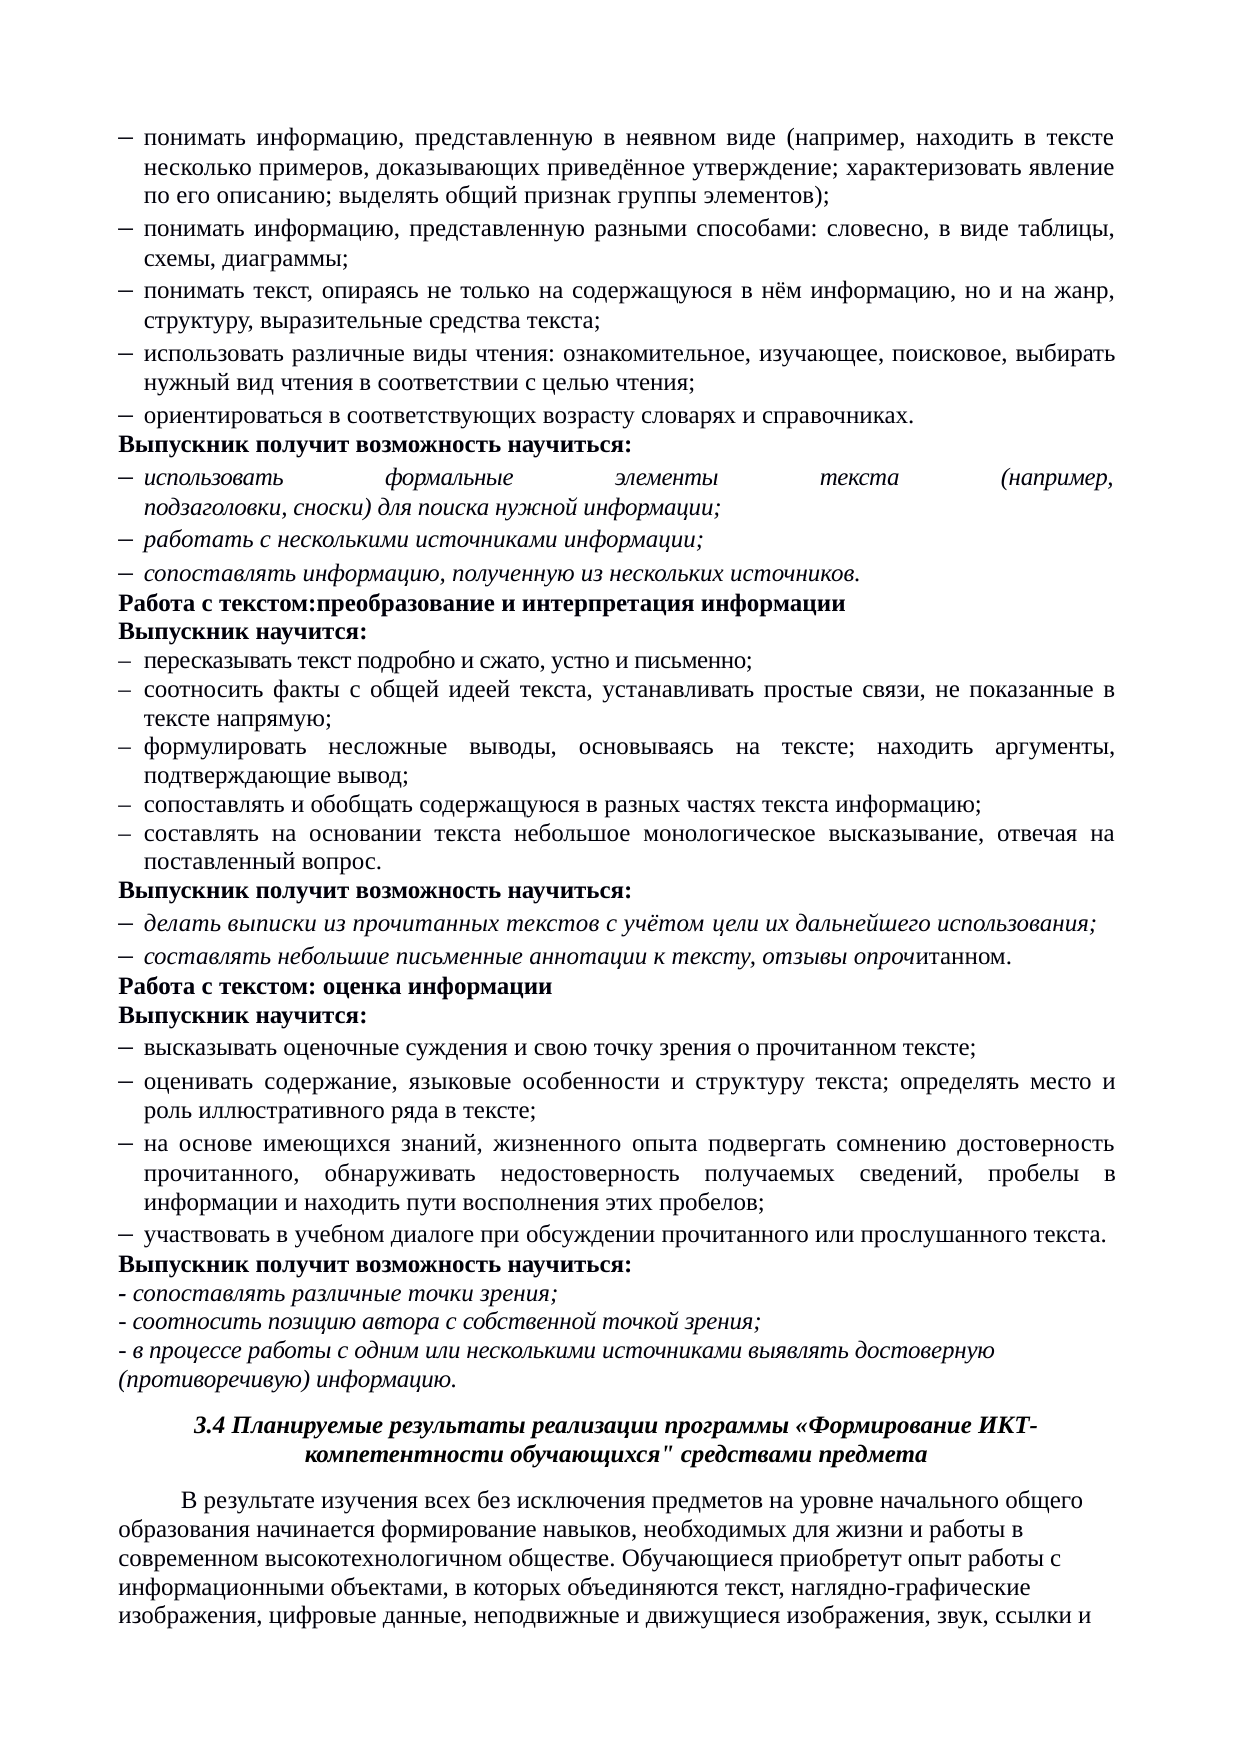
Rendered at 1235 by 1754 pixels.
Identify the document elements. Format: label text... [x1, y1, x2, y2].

list формулировать несложные выводы, основываясь на тексте; находить аргументы, подтверждающие вывод; [118, 731, 1116, 789]
list высказывать оценочные суждения и свою точку зрения о прочитанном тексте; [118, 1028, 1116, 1062]
list Работа с текстом:преобразование и интерпретация информации [118, 588, 1116, 616]
list использовать различные виды чтения: ознакомительное, изучающее, поисковое, выбирать нужный вид чтения в соответствии с целью чтения; [118, 334, 1116, 396]
list составлять небольшие письменные аннотации к тексту, отзывы опрочитанном. [118, 937, 1116, 971]
text Выпускник научится: [118, 1000, 1116, 1028]
list понимать информацию, представленную разными способами: словесно, в виде таблицы, схемы, диаграммы; [118, 209, 1116, 271]
list работать с несколькими источниками информации; [118, 521, 1116, 554]
list составлять на основании текста небольшое монологическое высказывание, отвечая на поставленный вопрос. [118, 818, 1116, 875]
subtitle В результате изучения всех без исключения предметов на уровне начального общего образования начинается формирование навыков, необходимых для жизни и работы в современном высокотехнологичном обществе. Обучающиеся приобретут опыт работы с информационными объектами, в которых объединяются текст, наглядно-графические изображения, цифровые данные, неподвижные и движущиеся изображения, звук, ссылки и [118, 1486, 1116, 1629]
list сопоставлять и обобщать содержащуюся в разных частях текста информацию; [118, 789, 1116, 818]
list пересказывать текст подробно и сжато, устно и письменно; [118, 645, 1116, 674]
list ориентироваться в соответствующих возрасту словарях и справочниках. [118, 396, 1116, 429]
list оценивать содержание, языковые особенности и структуру текста; определять место и роль иллюстративного ряда в тексте; [118, 1062, 1116, 1124]
text Выпускник получит возможность научиться: [118, 1249, 1116, 1278]
list на основе имеющихся знаний, жизненного опыта подвергать сомнению достоверность прочитанного, обнаруживать недостоверность получаемых сведений, пробелы в информации и находить пути восполнения этих пробелов; [118, 1124, 1116, 1215]
list делать выписки из прочитанных текстов с учётом цели их дальнейшего использования; [118, 904, 1116, 937]
list понимать текст, опираясь не только на содержащуюся в нём информацию, но и на жанр, структуру, выразительные средства текста; [118, 271, 1116, 334]
list - в процессе работы с одним или несколькими источниками выявлять достоверную (противоречивую) информацию. [118, 1335, 1116, 1393]
list - соотносить позицию автора с собственной точкой зрения; [118, 1306, 1116, 1335]
list сопоставлять информацию, полученную из нескольких источников. [118, 554, 1116, 588]
list использовать формальные элементы текста (например, подзаголовки, сноски) для поиска нужной информации; [118, 458, 1116, 521]
text Выпускник получит возможность научиться: [118, 875, 1116, 904]
list соотносить факты с общей идеей текста, устанавливать простые связи, не показанные в тексте напрямую; [118, 674, 1116, 731]
text Выпускник получит возможность научиться: [118, 429, 1116, 458]
list понимать информацию, представленную в неявном виде (например, находить в тексте несколько примеров, доказывающих приведённое утверждение; характеризовать явление по его описанию; выделять общий признак группы элементов); [118, 118, 1116, 209]
list - сопоставлять различные точки зрения; [118, 1278, 1116, 1306]
list участвовать в учебном диалоге при обсуждении прочитанного или прослушанного текста. [118, 1215, 1116, 1249]
list Работа с текстом: оценка информации [118, 971, 1116, 1000]
subtitle 3.4 Планируемые результаты реализации программы «Формирование ИКТ-компетентности обучающихся" средствами предмета [118, 1410, 1116, 1468]
text Выпускник научится: [118, 616, 1116, 645]
